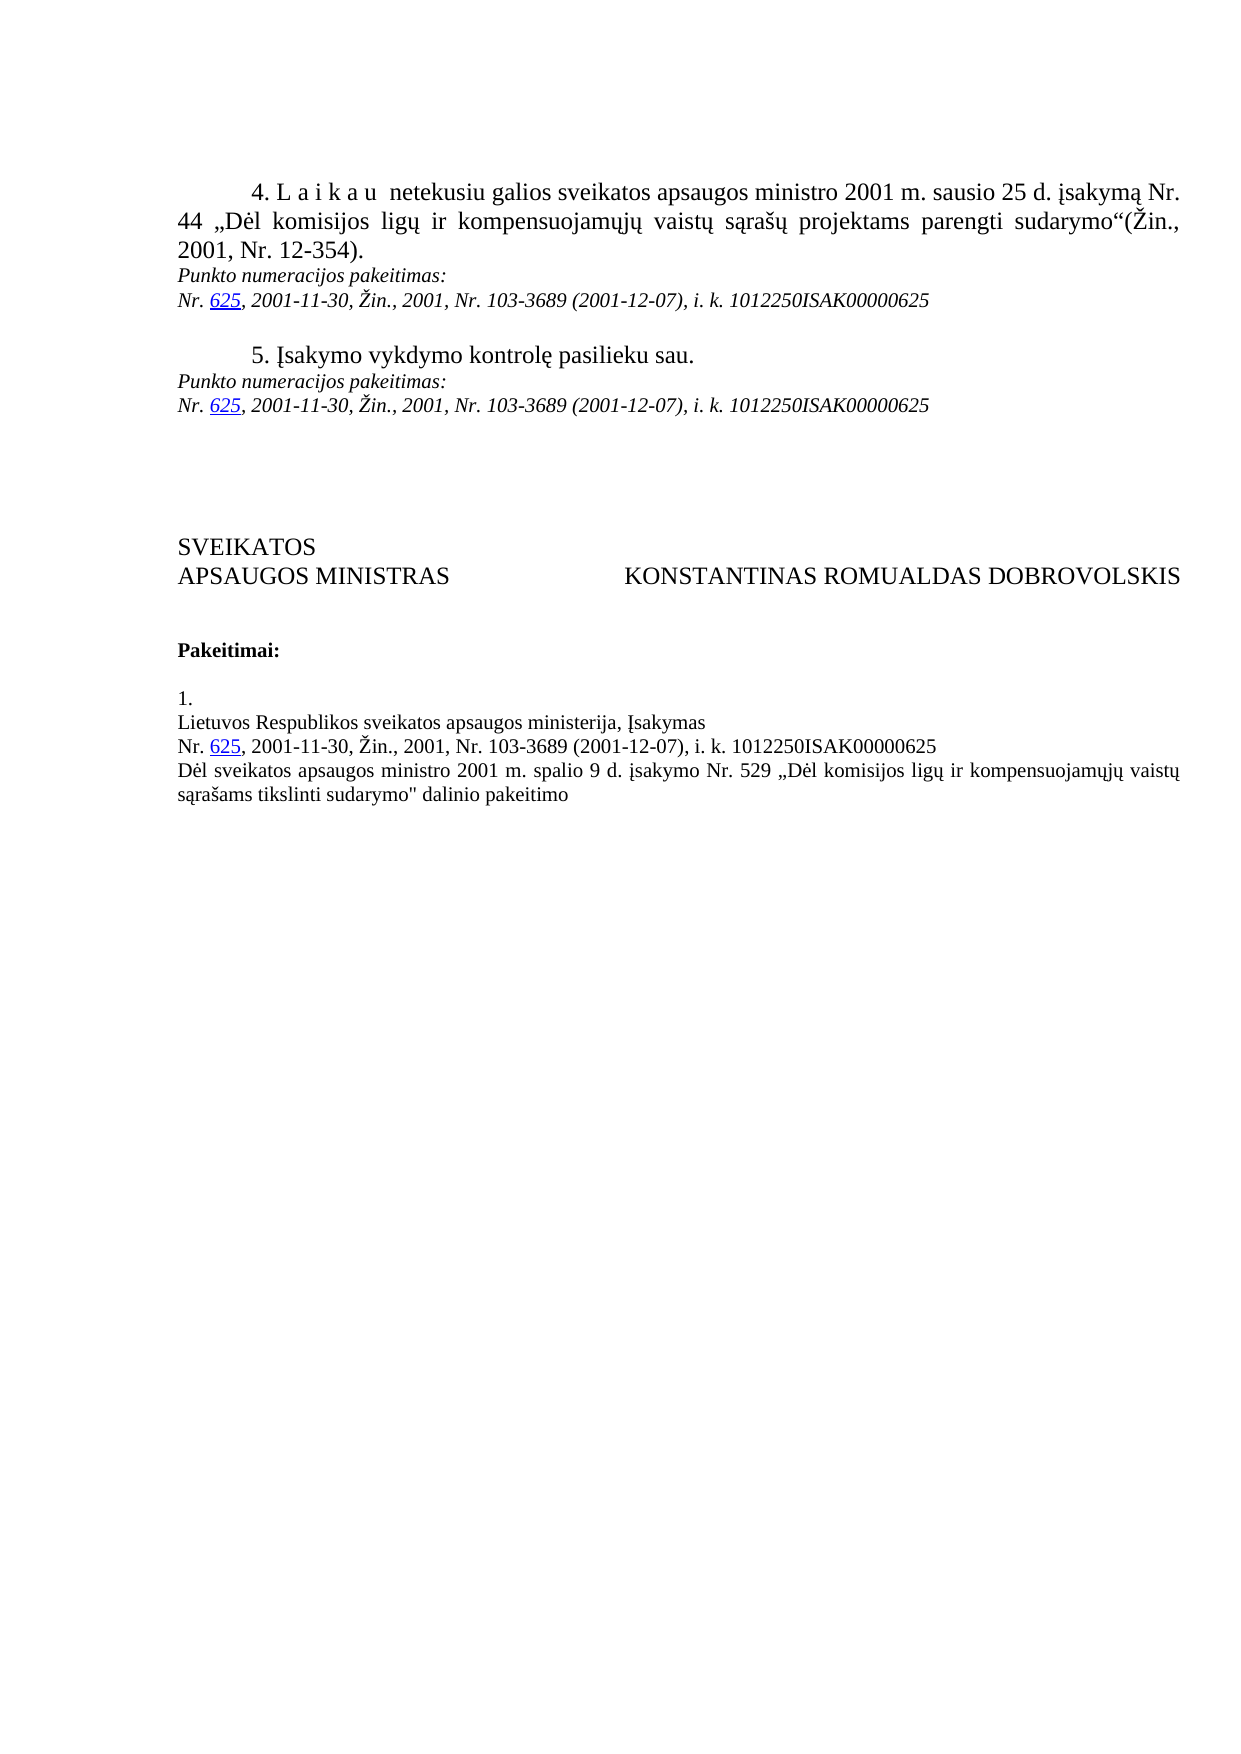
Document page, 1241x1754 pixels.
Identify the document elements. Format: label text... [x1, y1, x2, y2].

text Dėl sveikatos apsaugos ministro 2001 m. spalio 9 d. įsakymo Nr. 529 „Dėl komisijos ligų ir kompensuojamųjų vaistų sąrašams tikslinti sudarymo" dalinio pakeitimo [177, 758, 1181, 806]
text 4. Laikau netekusiu galios sveikatos apsaugos ministro 2001 m. sausio 25 d. įsakymą Nr. 44 „Dėl komisijos ligų ir kompensuojamųjų vaistų sąrašų projektams parengti sudarymo“(Žin., 2001, Nr. 12-354). [177, 177, 1181, 263]
text Nr. 625, 2001-11-30, Žin., 2001, Nr. 103-3689 (2001-12-07), i. k. 1012250ISAK00000625 [177, 287, 1181, 312]
text Punkto numeracijos pakeitimas: [177, 263, 1181, 287]
text Punkto numeracijos pakeitimas: [177, 369, 1181, 393]
text SVEIKATOS [177, 532, 1181, 561]
text 5. Įsakymo vykdymo kontrolę pasilieku sau. [177, 340, 1181, 369]
text Lietuvos Respublikos sveikatos apsaugos ministerija, Įsakymas [177, 710, 1181, 734]
text Nr. 625, 2001-11-30, Žin., 2001, Nr. 103-3689 (2001-12-07), i. k. 1012250ISAK00000625 [177, 734, 1181, 758]
text Nr. 625, 2001-11-30, Žin., 2001, Nr. 103-3689 (2001-12-07), i. k. 1012250ISAK00000625 [177, 393, 1181, 417]
text 1. [177, 686, 1181, 710]
text APSAUGOS MINISTRAS KONSTANTINAS ROMUALDAS DOBROVOLSKIS [177, 561, 1181, 590]
text Pakeitimai: [177, 638, 1181, 662]
